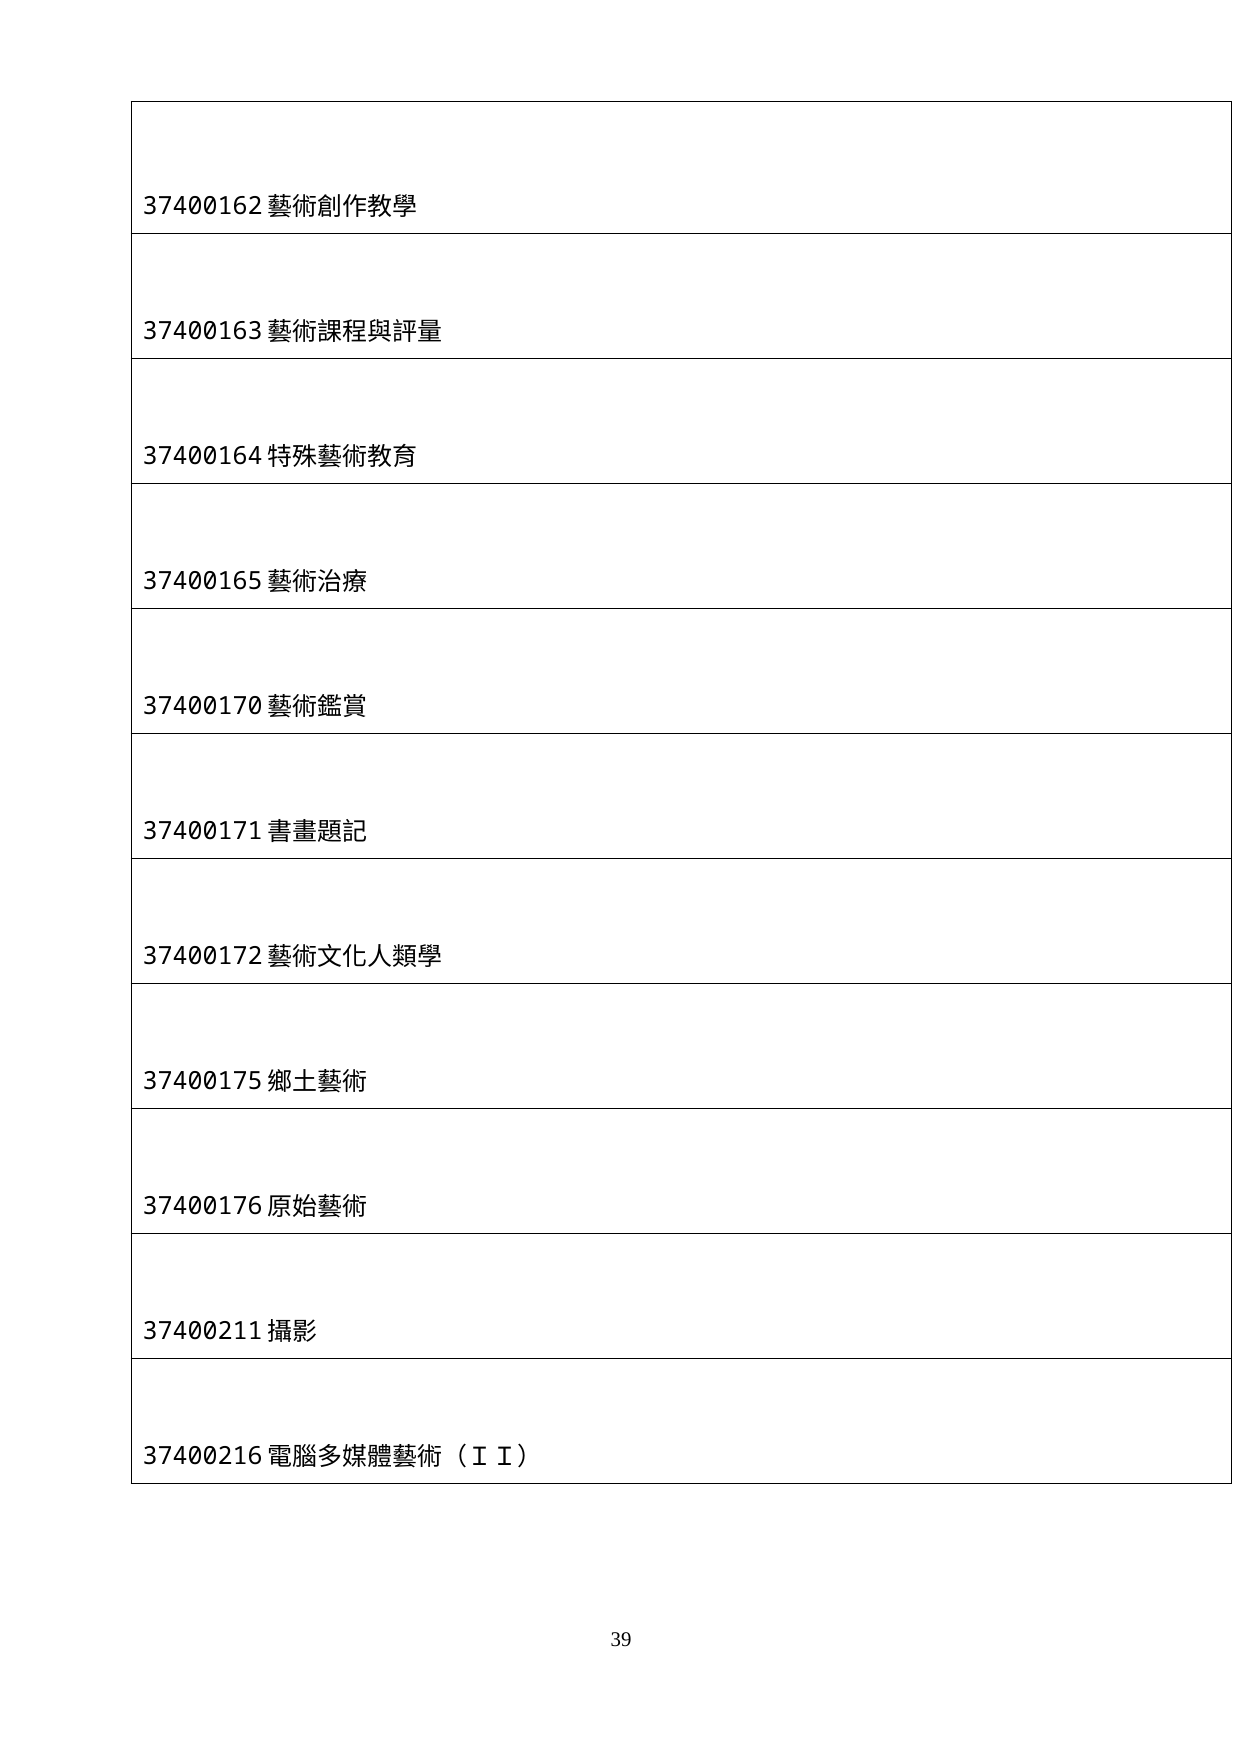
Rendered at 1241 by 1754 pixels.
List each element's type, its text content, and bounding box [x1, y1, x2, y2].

table_cell 37400162藝術創作教學 [132, 102, 1231, 233]
table_cell 37400211攝影 [132, 1234, 1231, 1358]
table_cell 37400175鄉土藝術 [132, 984, 1231, 1108]
table_cell 37400216電腦多媒體藝術（ＩＩ） [132, 1359, 1231, 1483]
table_cell 37400170藝術鑑賞 [132, 609, 1231, 733]
table_cell 37400176原始藝術 [132, 1109, 1231, 1233]
table_cell 37400164特殊藝術教育 [132, 359, 1231, 483]
table_cell 37400172藝術文化人類學 [132, 859, 1231, 983]
table_cell 37400165藝術治療 [132, 484, 1231, 608]
table_cell 37400163藝術課程與評量 [132, 234, 1231, 358]
table_cell 37400171書畫題記 [132, 734, 1231, 858]
